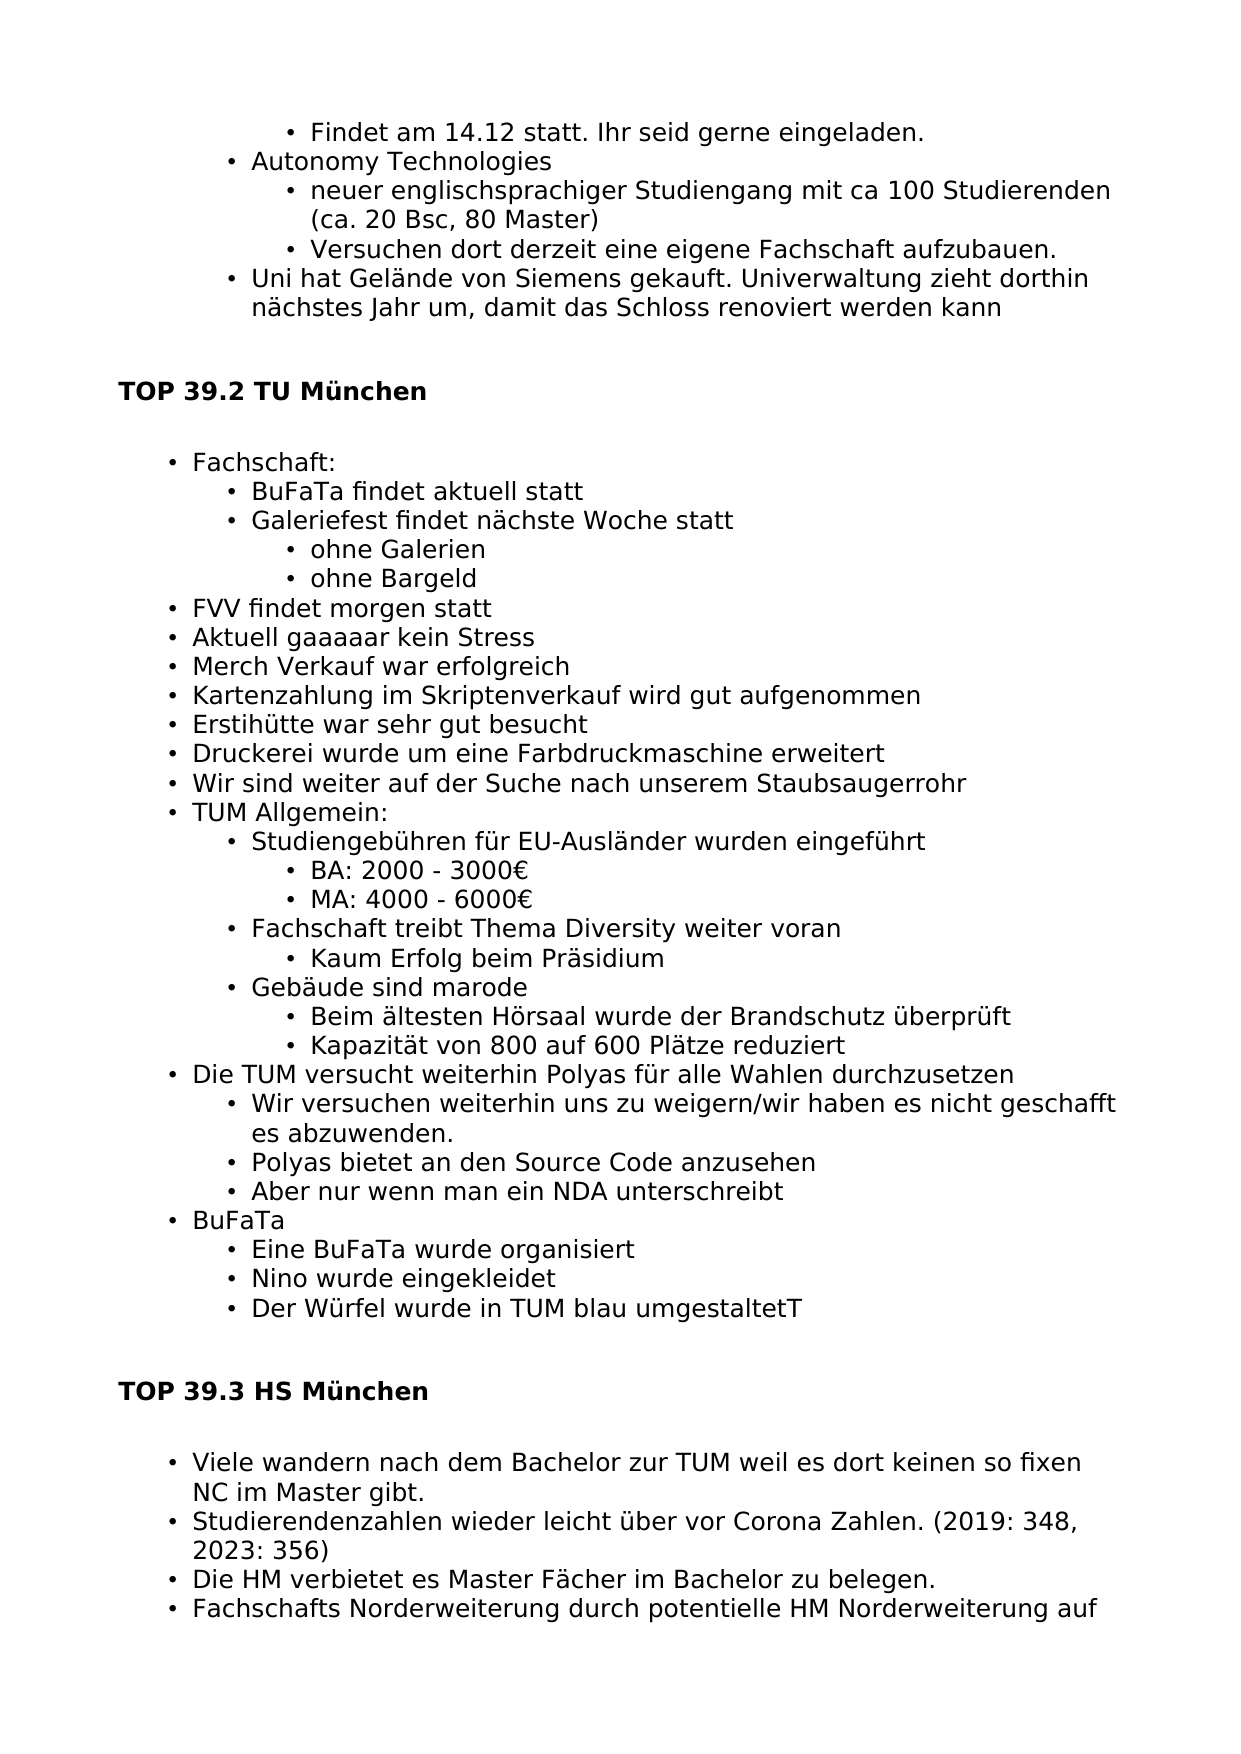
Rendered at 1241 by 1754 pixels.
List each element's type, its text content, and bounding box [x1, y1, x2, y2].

list Wir versuchen weiterhin uns zu weigern/wir haben es nicht geschafft es abzuwenden. [236, 1089, 1122, 1148]
list ohne Bargeld [295, 564, 1122, 594]
list ohne Galerien [295, 535, 1122, 564]
list Nino wurde eingekleidet [236, 1264, 1122, 1294]
list Wir sind weiter auf der Suche nach unserem Staubsaugerrohr [177, 769, 1122, 798]
list Druckerei wurde um eine Farbdruckmaschine erweitert [177, 739, 1122, 769]
list Kartenzahlung im Skriptenverkauf wird gut aufgenommen [177, 681, 1122, 710]
list BuFaTa [177, 1206, 1122, 1235]
list neuer englischsprachiger Studiengang mit ca 100 Studierenden (ca. 20 Bsc, 80 Master) [295, 176, 1122, 235]
list Der Würfel wurde in TUM blau umgestaltetT [236, 1294, 1122, 1323]
list Aber nur wenn man ein NDA unterschreibt [236, 1177, 1122, 1206]
subtitle TOP 39.2 TU München [118, 377, 1122, 406]
list Galeriefest findet nächste Woche statt [236, 506, 1122, 535]
list TUM Allgemein: [177, 798, 1122, 827]
list Eine BuFaTa wurde organisiert [236, 1235, 1122, 1264]
subtitle TOP 39.3 HS München [118, 1377, 1122, 1407]
list Fachschaft: [177, 448, 1122, 477]
list BuFaTa findet aktuell statt [236, 477, 1122, 506]
list FVV findet morgen statt [177, 594, 1122, 623]
list Beim ältesten Hörsaal wurde der Brandschutz überprüft [295, 1002, 1122, 1031]
list Findet am 14.12 statt. Ihr seid gerne eingeladen. [295, 118, 1122, 147]
list Fachschaft treibt Thema Diversity weiter voran [236, 914, 1122, 944]
list BA: 2000 - 3000€ [295, 856, 1122, 885]
list Studierendenzahlen wieder leicht über vor Corona Zahlen. (2019: 348, 2023: 356) [177, 1507, 1122, 1565]
list Uni hat Gelände von Siemens gekauft. Univerwaltung zieht dorthin nächstes Jahr um, damit das Schloss renoviert werden kann [236, 264, 1122, 322]
list Polyas bietet an den Source Code anzusehen [236, 1148, 1122, 1177]
list Studiengebühren für EU-Ausländer wurden eingeführt [236, 827, 1122, 856]
list Erstihütte war sehr gut besucht [177, 710, 1122, 739]
list Merch Verkauf war erfolgreich [177, 652, 1122, 681]
list Fachschafts Norderweiterung durch potentielle HM Norderweiterung auf [177, 1594, 1122, 1623]
list Viele wandern nach dem Bachelor zur TUM weil es dort keinen so fixen NC im Master gibt. [177, 1448, 1122, 1507]
list Die HM verbietet es Master Fächer im Bachelor zu belegen. [177, 1565, 1122, 1594]
list Die TUM versucht weiterhin Polyas für alle Wahlen durchzusetzen [177, 1060, 1122, 1089]
list MA: 4000 - 6000€ [295, 885, 1122, 914]
list Versuchen dort derzeit eine eigene Fachschaft aufzubauen. [295, 235, 1122, 264]
list Kapazität von 800 auf 600 Plätze reduziert [295, 1031, 1122, 1060]
list Gebäude sind marode [236, 973, 1122, 1002]
list Kaum Erfolg beim Präsidium [295, 944, 1122, 973]
list Aktuell gaaaaar kein Stress [177, 623, 1122, 652]
list Autonomy Technologies [236, 147, 1122, 176]
